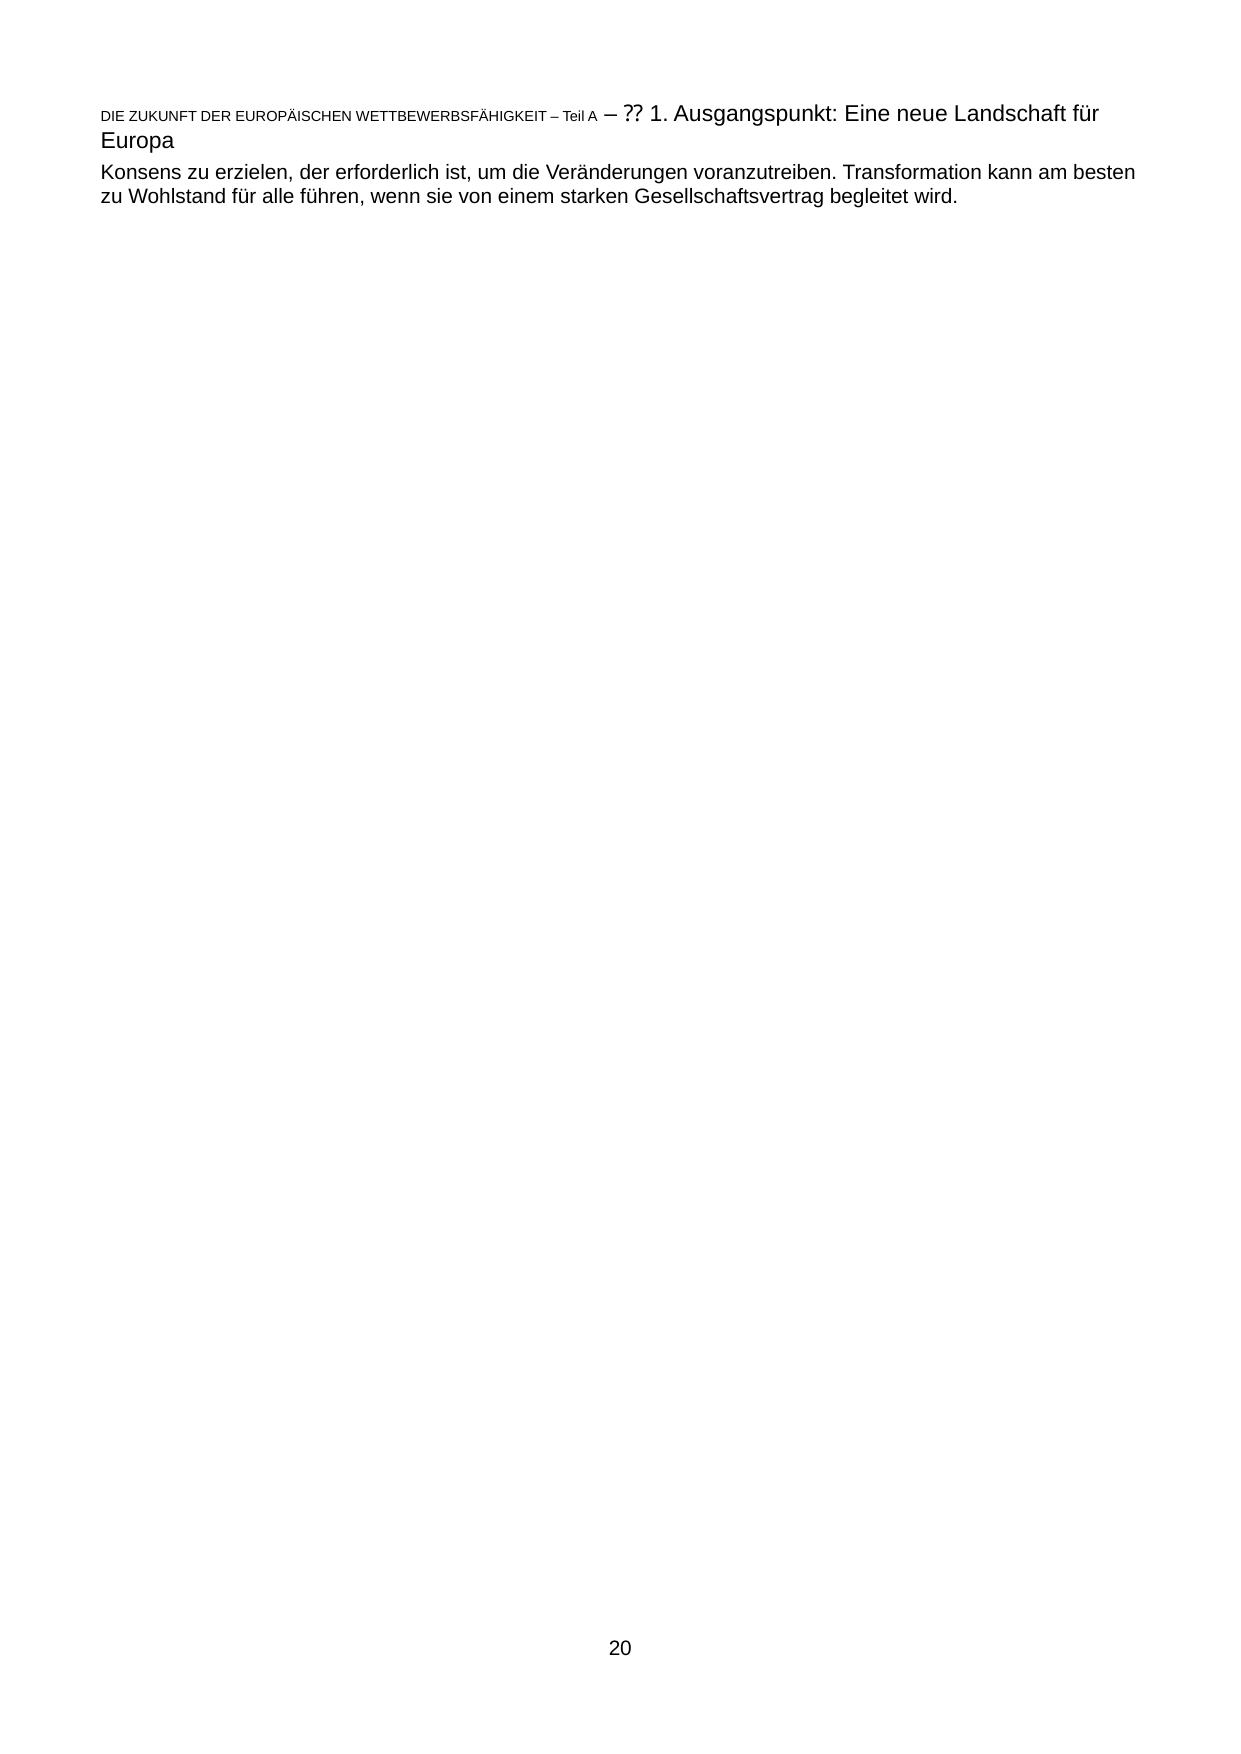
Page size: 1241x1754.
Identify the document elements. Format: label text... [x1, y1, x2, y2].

text Konsens zu erzielen, der erforderlich ist, um die Veränderungen voranzutreiben. Transformation kann am besten zu Wohlstand für alle führen, wenn sie von einem starken Gesellschaftsvertrag begleitet wird. [100, 159, 1140, 207]
